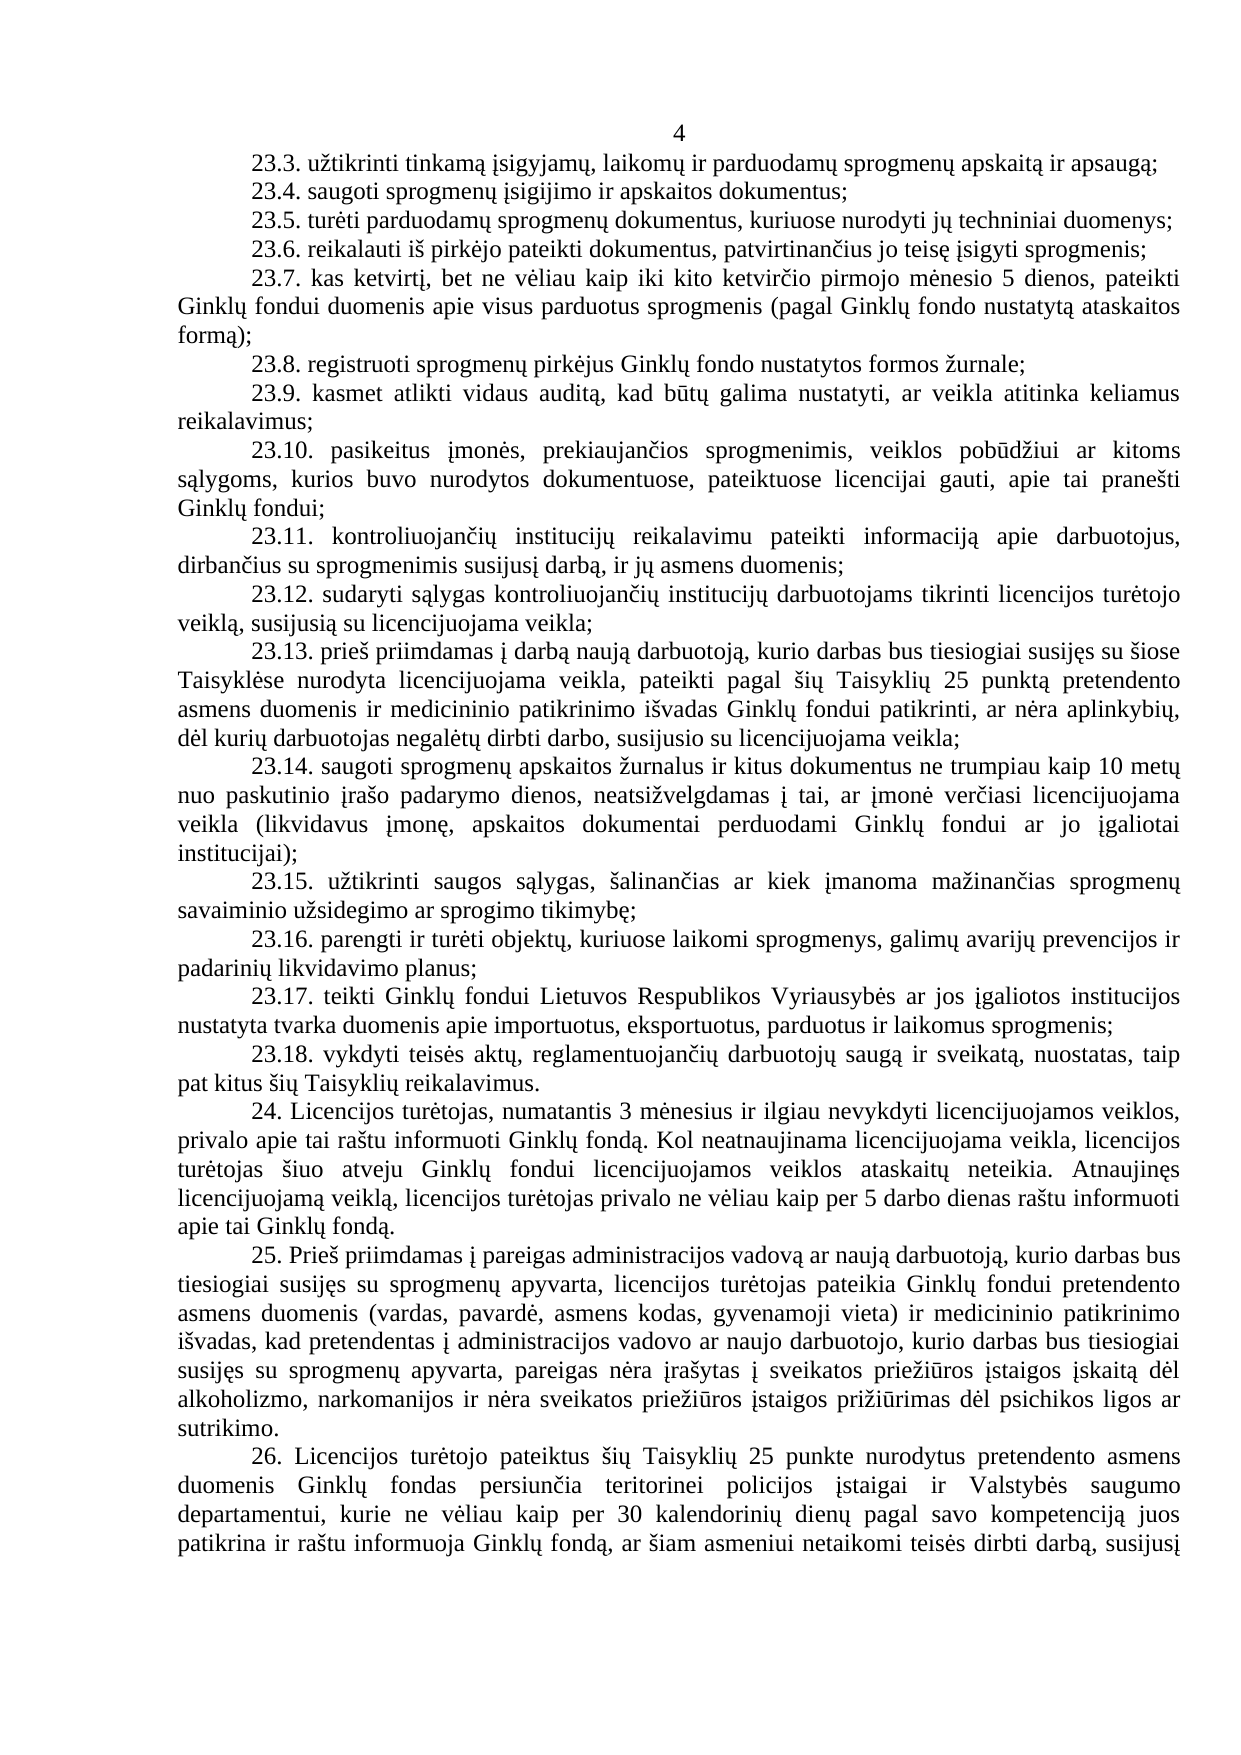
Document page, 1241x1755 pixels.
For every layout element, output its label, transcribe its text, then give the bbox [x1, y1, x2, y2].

text 23.9. kasmet atlikti vidaus auditą, kad būtų galima nustatyti, ar veikla atitinka keliamus reikalavimus; [177, 378, 1181, 435]
text 23.14. saugoti sprogmenų apskaitos žurnalus ir kitus dokumentus ne trumpiau kaip 10 metų nuo paskutinio įrašo padarymo dienos, neatsižvelgdamas į tai, ar įmonė verčiasi licencijuojama veikla (likvidavus įmonę, apskaitos dokumentai perduodami Ginklų fondui ar jo įgaliotai institucijai); [177, 751, 1181, 866]
text 23.16. parengti ir turėti objektų, kuriuose laikomi sprogmenys, galimų avarijų prevencijos ir padarinių likvidavimo planus; [177, 924, 1181, 981]
text 23.7. kas ketvirtį, bet ne vėliau kaip iki kito ketvirčio pirmojo mėnesio 5 dienos, pateikti Ginklų fondui duomenis apie visus parduotus sprogmenis (pagal Ginklų fondo nustatytą ataskaitos formą); [177, 263, 1181, 349]
text 25. Prieš priimdamas į pareigas administracijos vadovą ar naują darbuotoją, kurio darbas bus tiesiogiai susijęs su sprogmenų apyvarta, licencijos turėtojas pateikia Ginklų fondui pretendento asmens duomenis (vardas, pavardė, asmens kodas, gyvenamoji vieta) ir medicininio patikrinimo išvadas, kad pretendentas į administracijos vadovo ar naujo darbuotojo, kurio darbas bus tiesiogiai susijęs su sprogmenų apyvarta, pareigas nėra įrašytas į sveikatos priežiūros įstaigos įskaitą dėl alkoholizmo, narkomanijos ir nėra sveikatos priežiūros įstaigos prižiūrimas dėl psichikos ligos ar sutrikimo. [177, 1240, 1181, 1441]
text 23.15. užtikrinti saugos sąlygas, šalinančias ar kiek įmanoma mažinančias sprogmenų savaiminio užsidegimo ar sprogimo tikimybę; [177, 866, 1181, 924]
text 23.11. kontroliuojančių institucijų reikalavimu pateikti informaciją apie darbuotojus, dirbančius su sprogmenimis susijusį darbą, ir jų asmens duomenis; [177, 521, 1181, 579]
text 23.4. saugoti sprogmenų įsigijimo ir apskaitos dokumentus; [177, 176, 1181, 205]
text 24. Licencijos turėtojas, numatantis 3 mėnesius ir ilgiau nevykdyti licencijuojamos veiklos, privalo apie tai raštu informuoti Ginklų fondą. Kol neatnaujinama licencijuojama veikla, licencijos turėtojas šiuo atveju Ginklų fondui licencijuojamos veiklos ataskaitų neteikia. Atnaujinęs licencijuojamą veiklą, licencijos turėtojas privalo ne vėliau kaip per 5 darbo dienas raštu informuoti apie tai Ginklų fondą. [177, 1096, 1181, 1240]
text 23.6. reikalauti iš pirkėjo pateikti dokumentus, patvirtinančius jo teisę įsigyti sprogmenis; [177, 234, 1181, 263]
text 23.8. registruoti sprogmenų pirkėjus Ginklų fondo nustatytos formos žurnale; [177, 349, 1181, 378]
text 23.13. prieš priimdamas į darbą naują darbuotoją, kurio darbas bus tiesiogiai susijęs su šiose Taisyklėse nurodyta licencijuojama veikla, pateikti pagal šių Taisyklių 25 punktą pretendento asmens duomenis ir medicininio patikrinimo išvadas Ginklų fondui patikrinti, ar nėra aplinkybių, dėl kurių darbuotojas negalėtų dirbti darbo, susijusio su licencijuojama veikla; [177, 636, 1181, 751]
text 26. Licencijos turėtojo pateiktus šių Taisyklių 25 punkte nurodytus pretendento asmens duomenis Ginklų fondas persiunčia teritorinei policijos įstaigai ir Valstybės saugumo departamentui, kurie ne vėliau kaip per 30 kalendorinių dienų pagal savo kompetenciją juos patikrina ir raštu informuoja Ginklų fondą, ar šiam asmeniui netaikomi teisės dirbti darbą, susijusį [177, 1441, 1181, 1556]
text 23.3. užtikrinti tinkamą įsigyjamų, laikomų ir parduodamų sprogmenų apskaitą ir apsaugą; [177, 148, 1181, 176]
text 23.18. vykdyti teisės aktų, reglamentuojančių darbuotojų saugą ir sveikatą, nuostatas, taip pat kitus šių Taisyklių reikalavimus. [177, 1039, 1181, 1096]
text 23.5. turėti parduodamų sprogmenų dokumentus, kuriuose nurodyti jų techniniai duomenys; [177, 205, 1181, 234]
text 23.17. teikti Ginklų fondui Lietuvos Respublikos Vyriausybės ar jos įgaliotos institucijos nustatyta tvarka duomenis apie importuotus, eksportuotus, parduotus ir laikomus sprogmenis; [177, 981, 1181, 1039]
text 23.12. sudaryti sąlygas kontroliuojančių institucijų darbuotojams tikrinti licencijos turėtojo veiklą, susijusią su licencijuojama veikla; [177, 579, 1181, 636]
text 23.10. pasikeitus įmonės, prekiaujančios sprogmenimis, veiklos pobūdžiui ar kitoms sąlygoms, kurios buvo nurodytos dokumentuose, pateiktuose licencijai gauti, apie tai pranešti Ginklų fondui; [177, 435, 1181, 521]
